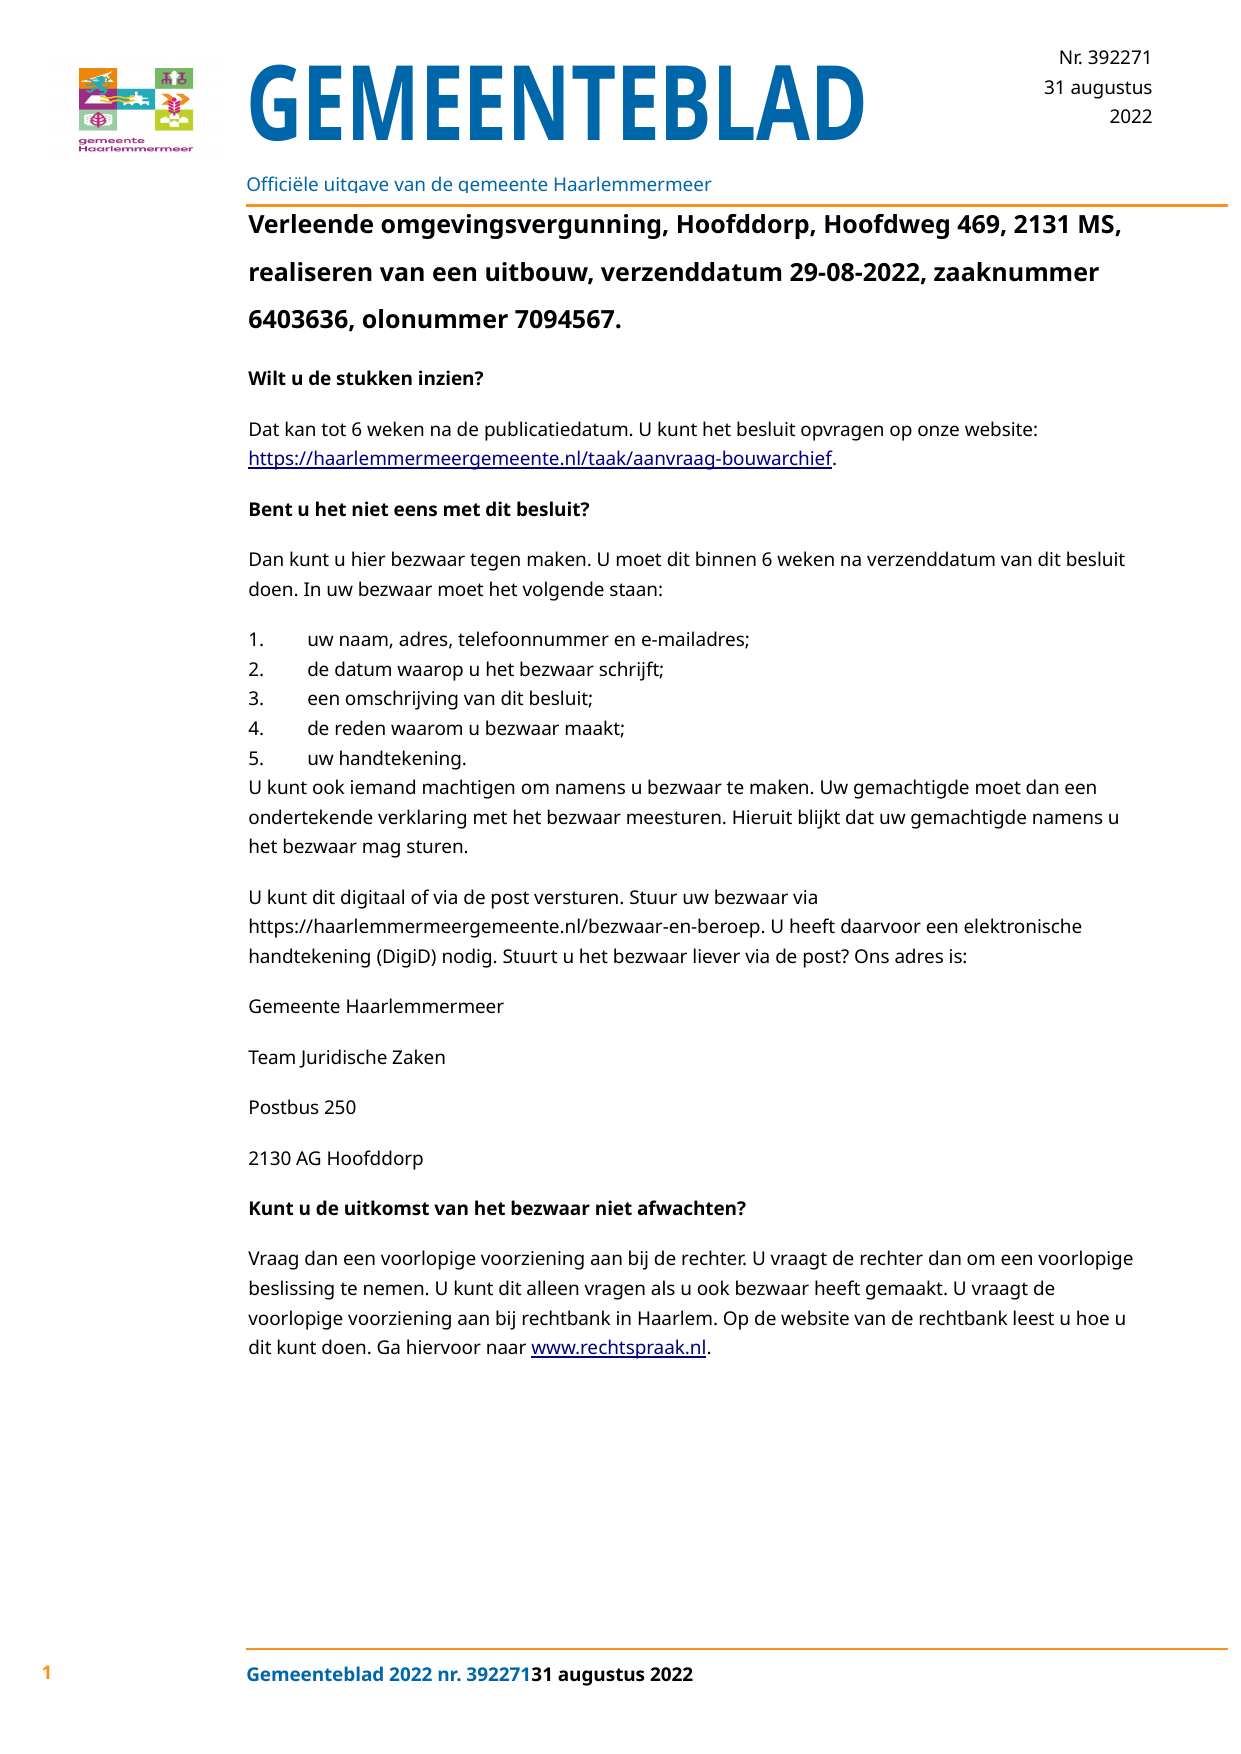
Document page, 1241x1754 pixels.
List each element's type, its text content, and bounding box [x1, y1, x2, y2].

text Kunt u de uitkomst van het bezwaar niet afwachten? [248, 1195, 1152, 1221]
text Wilt u de stukken inzien? [248, 366, 1152, 391]
text U kunt ook iemand machtigen om namens u bezwaar te maken. Uw gemachtigde moet dan een ondertekende verklaring met het bezwaar meesturen. Hieruit blijkt dat uw gemachtigde namens u het bezwaar mag sturen. [248, 774, 1152, 859]
text Postbus 250 [248, 1094, 1152, 1120]
list uw handtekening. [248, 745, 1152, 770]
text Dat kan tot 6 weken na de publicatiedatum. U kunt het besluit opvragen op onze website: https://haarlemmermeergemeente.nl/taak/aanvraag-bouwarchief. [248, 416, 1152, 471]
list de reden waarom u bezwaar maakt; [248, 715, 1152, 741]
text 2130 AG Hoofddorp [248, 1145, 1152, 1170]
list een omschrijving van dit besluit; [248, 686, 1152, 711]
text Bent u het niet eens met dit besluit? [248, 496, 1152, 522]
list uw naam, adres, telefoonnummer en e-mailadres; [248, 626, 1152, 652]
text Gemeente Haarlemmermeer [248, 993, 1152, 1019]
text Team Juridische Zaken [248, 1044, 1152, 1069]
picture [41, 47, 231, 172]
text Vraag dan een voorlopige voorziening aan bij de rechter. U vraagt de rechter dan om een voorlopige beslissing te nemen. U kunt dit alleen vragen als u ook bezwaar heeft gemaakt. U vraagt de voorlopige voorziening aan bij rechtbank in Haarlem. Op de website van de rechtbank leest u hoe u dit kunt doen. Ga hiervoor naar www.rechtspraak.nl. [248, 1246, 1152, 1360]
text Verleende omgevingsvergunning, Hoofddorp, Hoofdweg 469, 2131 MS, realiseren van een uitbouw, verzenddatum 29-08-2022, zaaknummer 6403636, olonummer 7094567. [248, 207, 1152, 336]
text U kunt dit digitaal of via de post versturen. Stuur uw bezwaar via https://haarlemmermeergemeente.nl/bezwaar-en-beroep. U heeft daarvoor een elektronische handtekening (DigiD) nodig. Stuurt u het bezwaar liever via de post? Ons adres is: [248, 884, 1152, 969]
list de datum waarop u het bezwaar schrijft; [248, 656, 1152, 682]
text Dan kunt u hier bezwaar tegen maken. U moet dit binnen 6 weken na verzenddatum van dit besluit doen. In uw bezwaar moet het volgende staan: [248, 546, 1152, 602]
